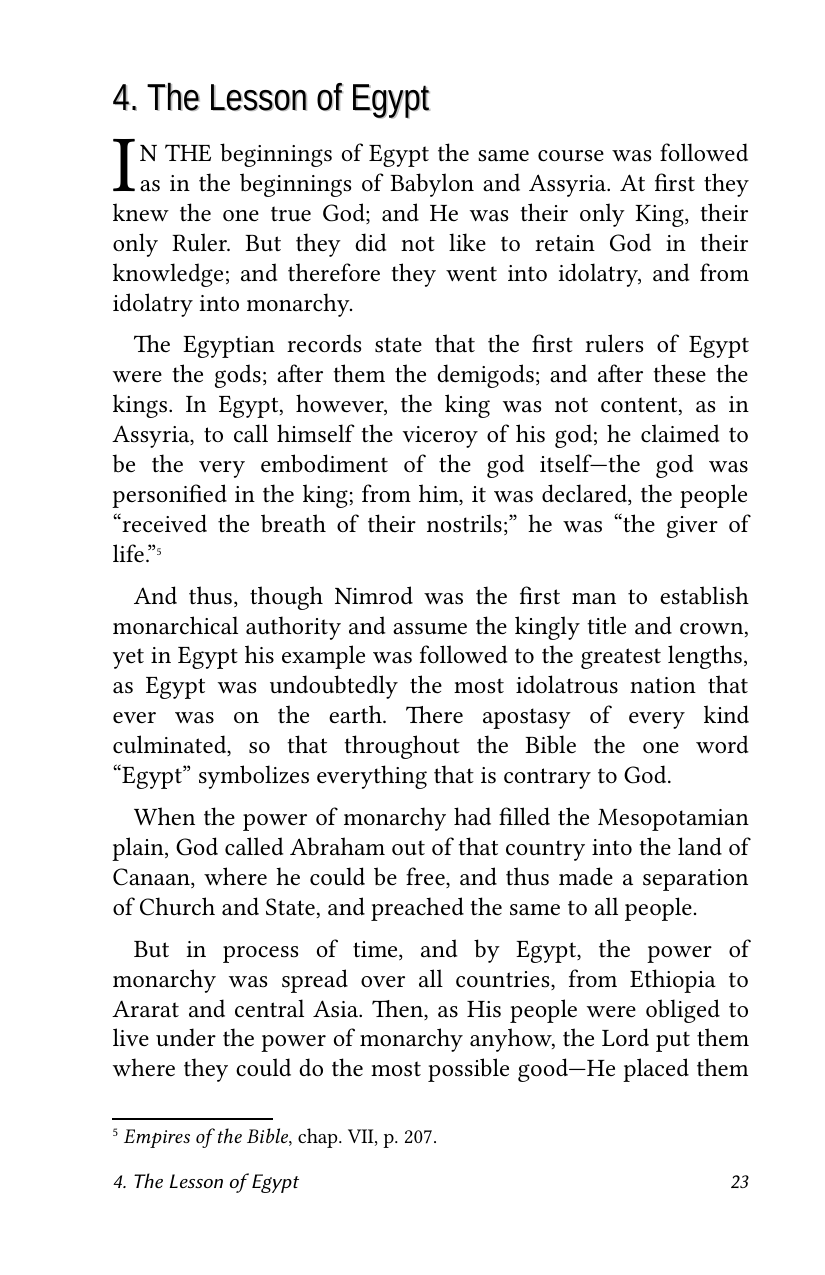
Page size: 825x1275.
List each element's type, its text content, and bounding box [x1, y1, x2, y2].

text When the power of monarchy had filled the Mesopotamian plain, God called Abraham out of that country into the land of Canaan, where he could be free, and thus made a separation of Church and State, and preached the same to all people. [112, 803, 750, 921]
text Empires of the Bible, chap. VII, p. 207. [112, 1125, 750, 1149]
text But in process of time, and by Egypt, the power of monarchy was spread over all countries, from Ethiopia to Ararat and central Asia. Then, as His people were obliged to live under the power of monarchy anyhow, the Lord put them where they could do the most possible good—He placed them [112, 935, 750, 1083]
text The Egyptian records state that the first rulers of Egypt were the gods; after them the demigods; and after these the kings. In Egypt, however, the king was not content, as in Assyria, to call himself the viceroy of his god; he claimed to be the very embodiment of the god itself—the god was personified in the king; from him, it was declared, the people “received the breath of their nostrils;” he was “the giver of life.” [112, 331, 750, 568]
title The Lesson of Egypt [112, 75, 750, 118]
text IN THE beginnings of Egypt the same course was followed as in the beginnings of Babylon and Assyria. At first they knew the one true God; and He was their only King, their only Ruler. But they did not like to retain God in their knowledge; and therefore they went into idolatry, and from idolatry into monarchy. [112, 139, 750, 317]
text And thus, though Nimrod was the first man to establish monarchical authority and assume the kingly title and crown, yet in Egypt his example was followed to the greatest lengths, as Egypt was undoubtedly the most idolatrous nation that ever was on the earth. There apostasy of every kind culminated, so that throughout the Bible the one word “Egypt” symbolizes everything that is contrary to God. [112, 582, 750, 790]
